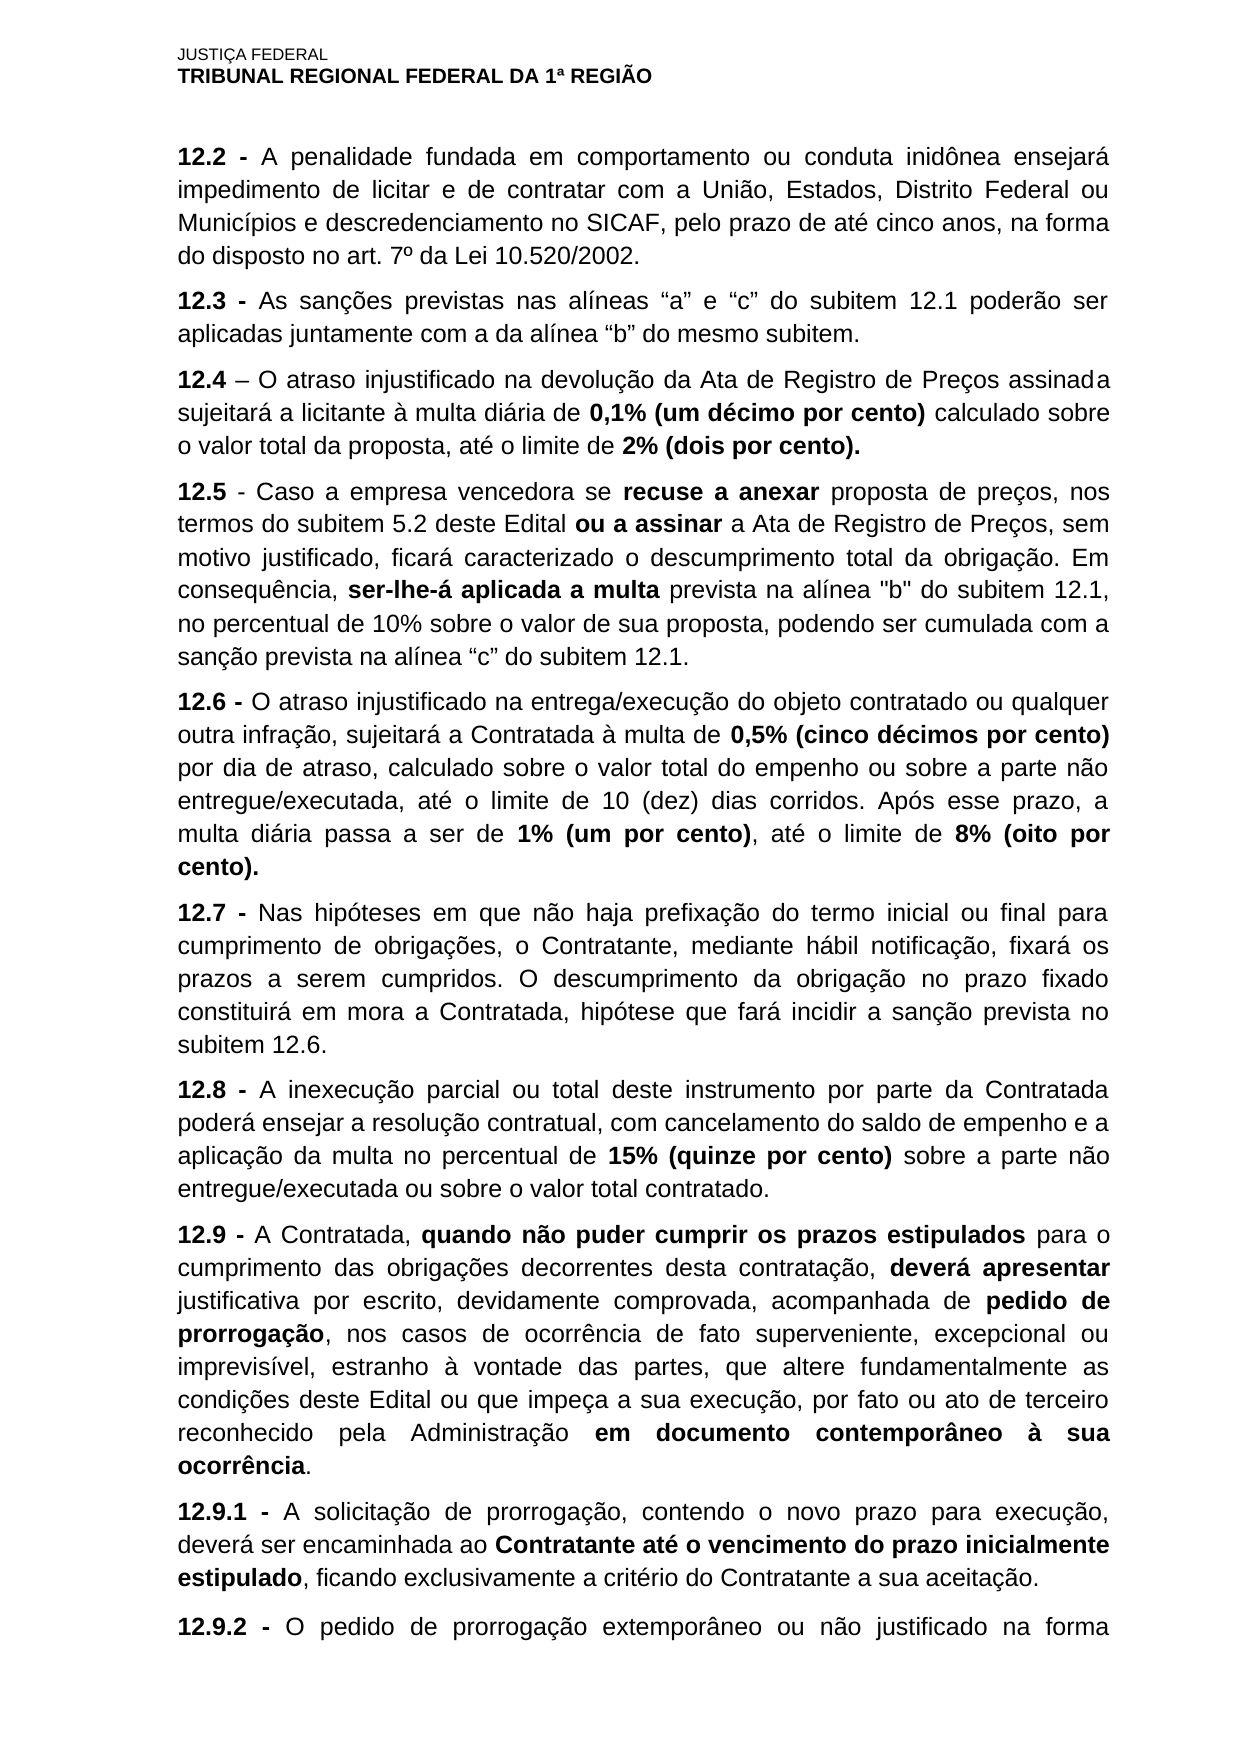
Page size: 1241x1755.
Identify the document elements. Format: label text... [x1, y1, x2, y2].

text 12.3 - As sanções previstas nas alíneas “a” e “c” do subitem 12.1 poderão ser aplicadas juntamente com a da alínea “b” do mesmo subitem. [177, 286, 1110, 348]
text 12.5 - Caso a empresa vencedora se recuse a anexar proposta de preços, nos termos do subitem 5.2 deste Edital ou a assinar a Ata de Registro de Preços, sem motivo justificado, ficará caracterizado o descumprimento total da obrigação. Em consequência, ser-lhe-á aplicada a multa prevista na alínea "b" do subitem 12.1, no percentual de 10% sobre o valor de sua proposta, podendo ser cumulada com a sanção prevista na alínea “c” do subitem 12.1. [177, 476, 1110, 670]
text 12.6 - O atraso injustificado na entrega/execução do objeto contratado ou qualquer outra infração, sujeitará a Contratada à multa de 0,5% (cinco décimos por cento) por dia de atraso, calculado sobre o valor total do empenho ou sobre a parte não entregue/executada, até o limite de 10 (dez) dias corridos. Após esse prazo, a multa diária passa a ser de 1% (um por cento), até o limite de 8% (oito por cento). [177, 687, 1110, 881]
text 12.2 - A penalidade fundada em comportamento ou conduta inidônea ensejará impedimento de licitar e de contratar com a União, Estados, Distrito Federal ou Municípios e descredenciamento no SICAF, pelo prazo de até cinco anos, na forma do disposto no art. 7º da Lei 10.520/2002. [177, 142, 1110, 269]
text 12.9 - A Contratada, quando não puder cumprir os prazos estipulados para o cumprimento das obrigações decorrentes desta contratação, deverá apresentar justificativa por escrito, devidamente comprovada, acompanhada de pedido de prorrogação, nos casos de ocorrência de fato superveniente, excepcional ou imprevisível, estranho à vontade das partes, que altere fundamentalmente as condições deste Edital ou que impeça a sua execução, por fato ou ato de terceiro reconhecido pela Administração em documento contemporâneo à sua ocorrência. [177, 1220, 1110, 1480]
text 12.9.1 - A solicitação de prorrogação, contendo o novo prazo para execução, deverá ser encaminhada ao Contratante até o vencimento do prazo inicialmente estipulado, ficando exclusivamente a critério do Contratante a sua aceitação. [177, 1497, 1110, 1591]
text 12.7 - Nas hipóteses em que não haja prefixação do termo inicial ou final para cumprimento de obrigações, o Contratante, mediante hábil notificação, fixará os prazos a serem cumpridos. O descumprimento da obrigação no prazo fixado constituirá em mora a Contratada, hipótese que fará incidir a sanção prevista no subitem 12.6. [177, 898, 1110, 1058]
text 12.9.2 - O pedido de prorrogação extemporâneo ou não justificado na forma [177, 1612, 1110, 1641]
text 12.4 – O atraso injustificado na devolução da Ata de Registro de Preços assinada sujeitará a licitante à multa diária de 0,1% (um décimo por cento) calculado sobre o valor total da proposta, até o limite de 2% (dois por cento). [177, 365, 1110, 460]
text 12.8 - A inexecução parcial ou total deste instrumento por parte da Contratada poderá ensejar a resolução contratual, com cancelamento do saldo de empenho e a aplicação da multa no percentual de 15% (quinze por cento) sobre a parte não entregue/executada ou sobre o valor total contratado. [177, 1075, 1110, 1203]
